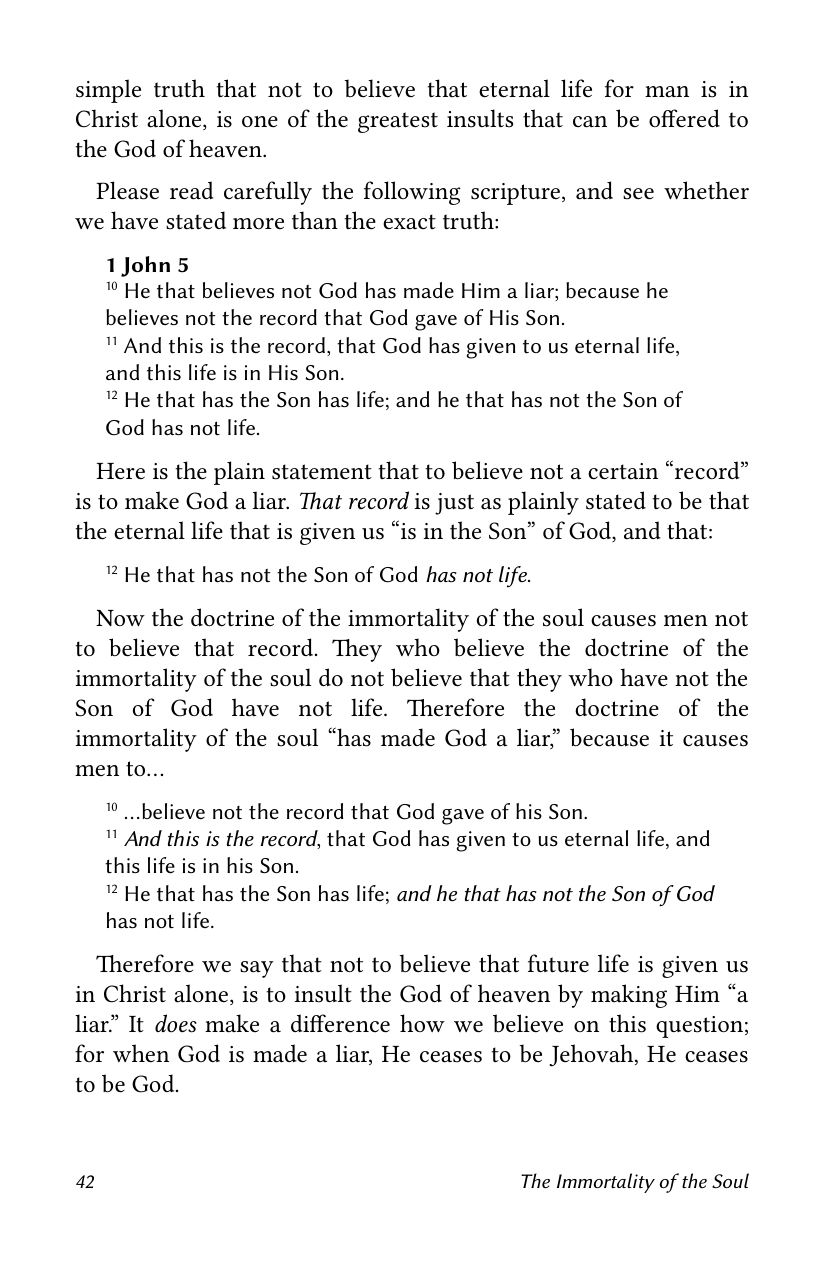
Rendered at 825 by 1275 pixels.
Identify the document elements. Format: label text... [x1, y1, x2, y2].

text simple truth that not to believe that eternal life for man is in Christ alone, is one of the greatest insults that can be offered to the God of heaven. [75, 75, 750, 163]
text Please read carefully the following scripture, and see whether we have stated more than the exact truth: [75, 177, 750, 235]
text Here is the plain statement that to believe not a certain “record” is to make God a liar. That record is just as plainly stated to be that the eternal life that is given us “is in the Son” of God, and that: [75, 457, 750, 545]
text Now the doctrine of the immortality of the soul causes men not to believe that record. They who believe the doctrine of the immortality of the soul do not believe that they who have not the Son of God have not life. Therefore the doctrine of the immortality of the soul “has made God a liar,” because it causes men to... [75, 604, 750, 782]
text 11 And this is the record, that God has given to us eternal life, and this life is in his Son. [105, 826, 720, 879]
text 12 He that has not the Son of God has not life. [105, 562, 720, 588]
text 10 He that believes not God has made Him a liar; because he believes not the record that God gave of His Son. [105, 278, 720, 331]
text 1 John 5 [105, 252, 750, 278]
text 11 And this is the record, that God has given to us eternal life, and this life is in His Son. [105, 332, 720, 386]
text 12 He that has the Son has life; and he that has not the Son of God has not life. [105, 881, 720, 934]
text Therefore we say that not to believe that future life is given us in Christ alone, is to insult the God of heaven by making Him “a liar.” It does make a difference how we believe on this question; for when God is made a liar, He ceases to be Jehovah, He ceases to be God. [75, 951, 750, 1099]
text 10 ...believe not the record that God gave of his Son. [105, 798, 720, 825]
text 12 He that has the Son has life; and he that has not the Son of God has not life. [105, 387, 720, 441]
